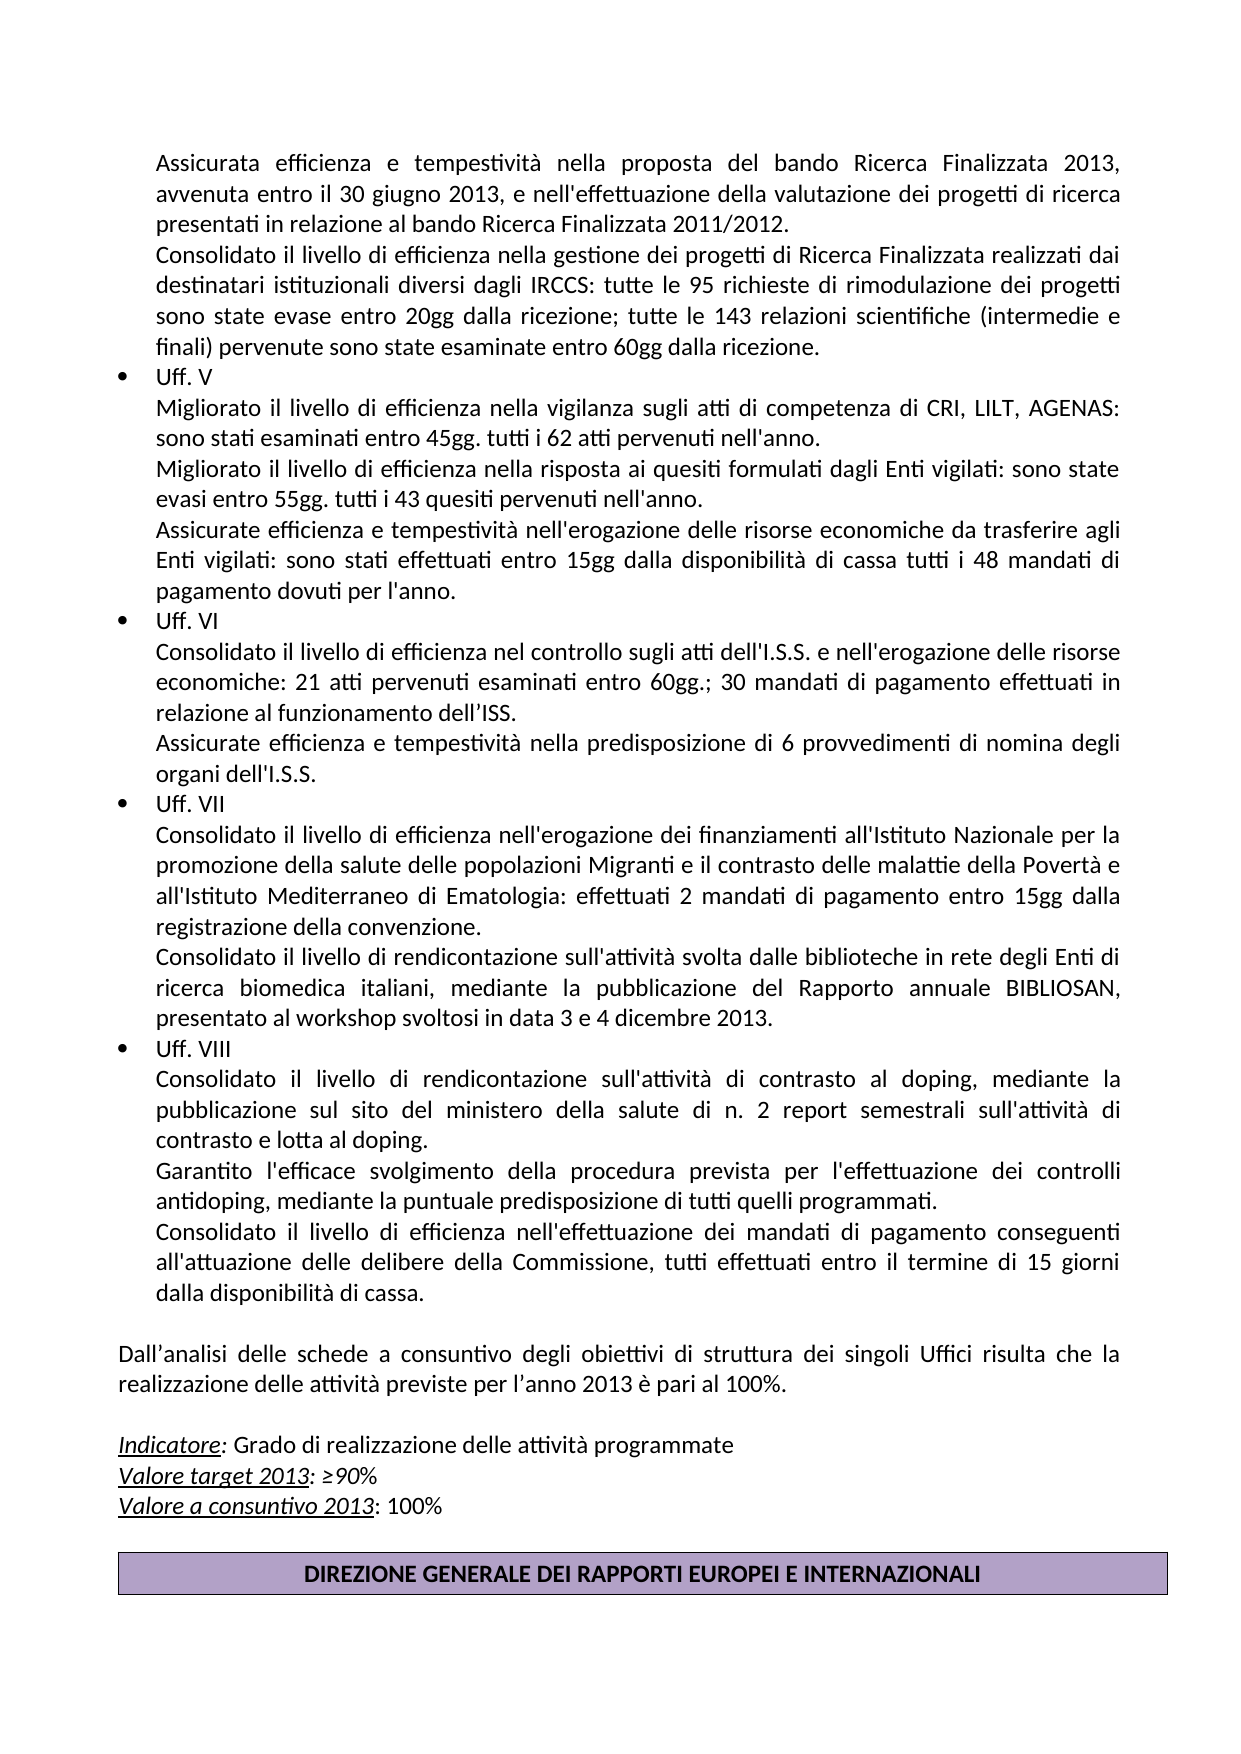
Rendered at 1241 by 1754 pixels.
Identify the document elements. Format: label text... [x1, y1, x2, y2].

list Uff. V [118, 361, 1122, 392]
text Dall’analisi delle schede a consuntivo degli obiettivi di struttura dei singoli Uffici risulta che la realizzazione delle attività previste per l’anno 2013 è pari al 100%. [118, 1338, 1122, 1399]
list Migliorato il livello di efficienza nella risposta ai quesiti formulati dagli Enti vigilati: sono state evasi entro 55gg. tutti i 43 quesiti pervenuti nell'anno. [156, 453, 1122, 514]
list Migliorato il livello di efficienza nella vigilanza sugli atti di competenza di CRI, LILT, AGENAS: sono stati esaminati entro 45gg. tutti i 62 atti pervenuti nell'anno. [156, 392, 1122, 453]
list Assicurate efficienza e tempestività nella predisposizione di 6 provvedimenti di nomina degli organi dell'I.S.S. [156, 727, 1122, 788]
table_header DIREZIONE GENERALE DEI RAPPORTI EUROPEI E INTERNAZIONALI [119, 1553, 1167, 1594]
list Uff. VI [118, 605, 1122, 636]
list Consolidato il livello di rendicontazione sull'attività svolta dalle biblioteche in rete degli Enti di ricerca biomedica italiani, mediante la pubblicazione del Rapporto annuale BIBLIOSAN, presentato al workshop svoltosi in data 3 e 4 dicembre 2013. [156, 941, 1122, 1033]
list Assicurate efficienza e tempestività nell'erogazione delle risorse economiche da trasferire agli Enti vigilati: sono stati effettuati entro 15gg dalla disponibilità di cassa tutti i 48 mandati di pagamento dovuti per l'anno. [156, 514, 1122, 605]
list Consolidato il livello di efficienza nel controllo sugli atti dell'I.S.S. e nell'erogazione delle risorse economiche: 21 atti pervenuti esaminati entro 60gg.; 30 mandati di pagamento effettuati in relazione al funzionamento dell’ISS. [156, 636, 1122, 727]
list Consolidato il livello di efficienza nell'erogazione dei finanziamenti all'Istituto Nazionale per la promozione della salute delle popolazioni Migranti e il contrasto delle malattie della Povertà e all'Istituto Mediterraneo di Ematologia: effettuati 2 mandati di pagamento entro 15gg dalla registrazione della convenzione. [156, 819, 1122, 941]
text Indicatore: Grado di realizzazione delle attività programmate [118, 1429, 1122, 1460]
list Assicurata efficienza e tempestività nella proposta del bando Ricerca Finalizzata 2013, avvenuta entro il 30 giugno 2013, e nell'effettuazione della valutazione dei progetti di ricerca presentati in relazione al bando Ricerca Finalizzata 2011/2012. [156, 148, 1122, 239]
list Consolidato il livello di efficienza nella gestione dei progetti di Ricerca Finalizzata realizzati dai destinatari istituzionali diversi dagli IRCCS: tutte le 95 richieste di rimodulazione dei progetti sono state evase entro 20gg dalla ricezione; tutte le 143 relazioni scientifiche (intermedie e finali) pervenute sono state esaminate entro 60gg dalla ricezione. [156, 239, 1122, 361]
text Valore target 2013: ≥90% [118, 1460, 1122, 1491]
list Consolidato il livello di rendicontazione sull'attività di contrasto al doping, mediante la pubblicazione sul sito del ministero della salute di n. 2 report semestrali sull'attività di contrasto e lotta al doping. [156, 1063, 1122, 1155]
list Garantito l'efficace svolgimento della procedura prevista per l'effettuazione dei controlli antidoping, mediante la puntuale predisposizione di tutti quelli programmati. [156, 1155, 1122, 1216]
list Uff. VII [118, 788, 1122, 819]
text Valore a consuntivo 2013: 100% [118, 1491, 1122, 1521]
list Consolidato il livello di efficienza nell'effettuazione dei mandati di pagamento conseguenti all'attuazione delle delibere della Commissione, tutti effettuati entro il termine di 15 giorni dalla disponibilità di cassa. [156, 1216, 1122, 1307]
list Uff. VIII [118, 1033, 1122, 1063]
